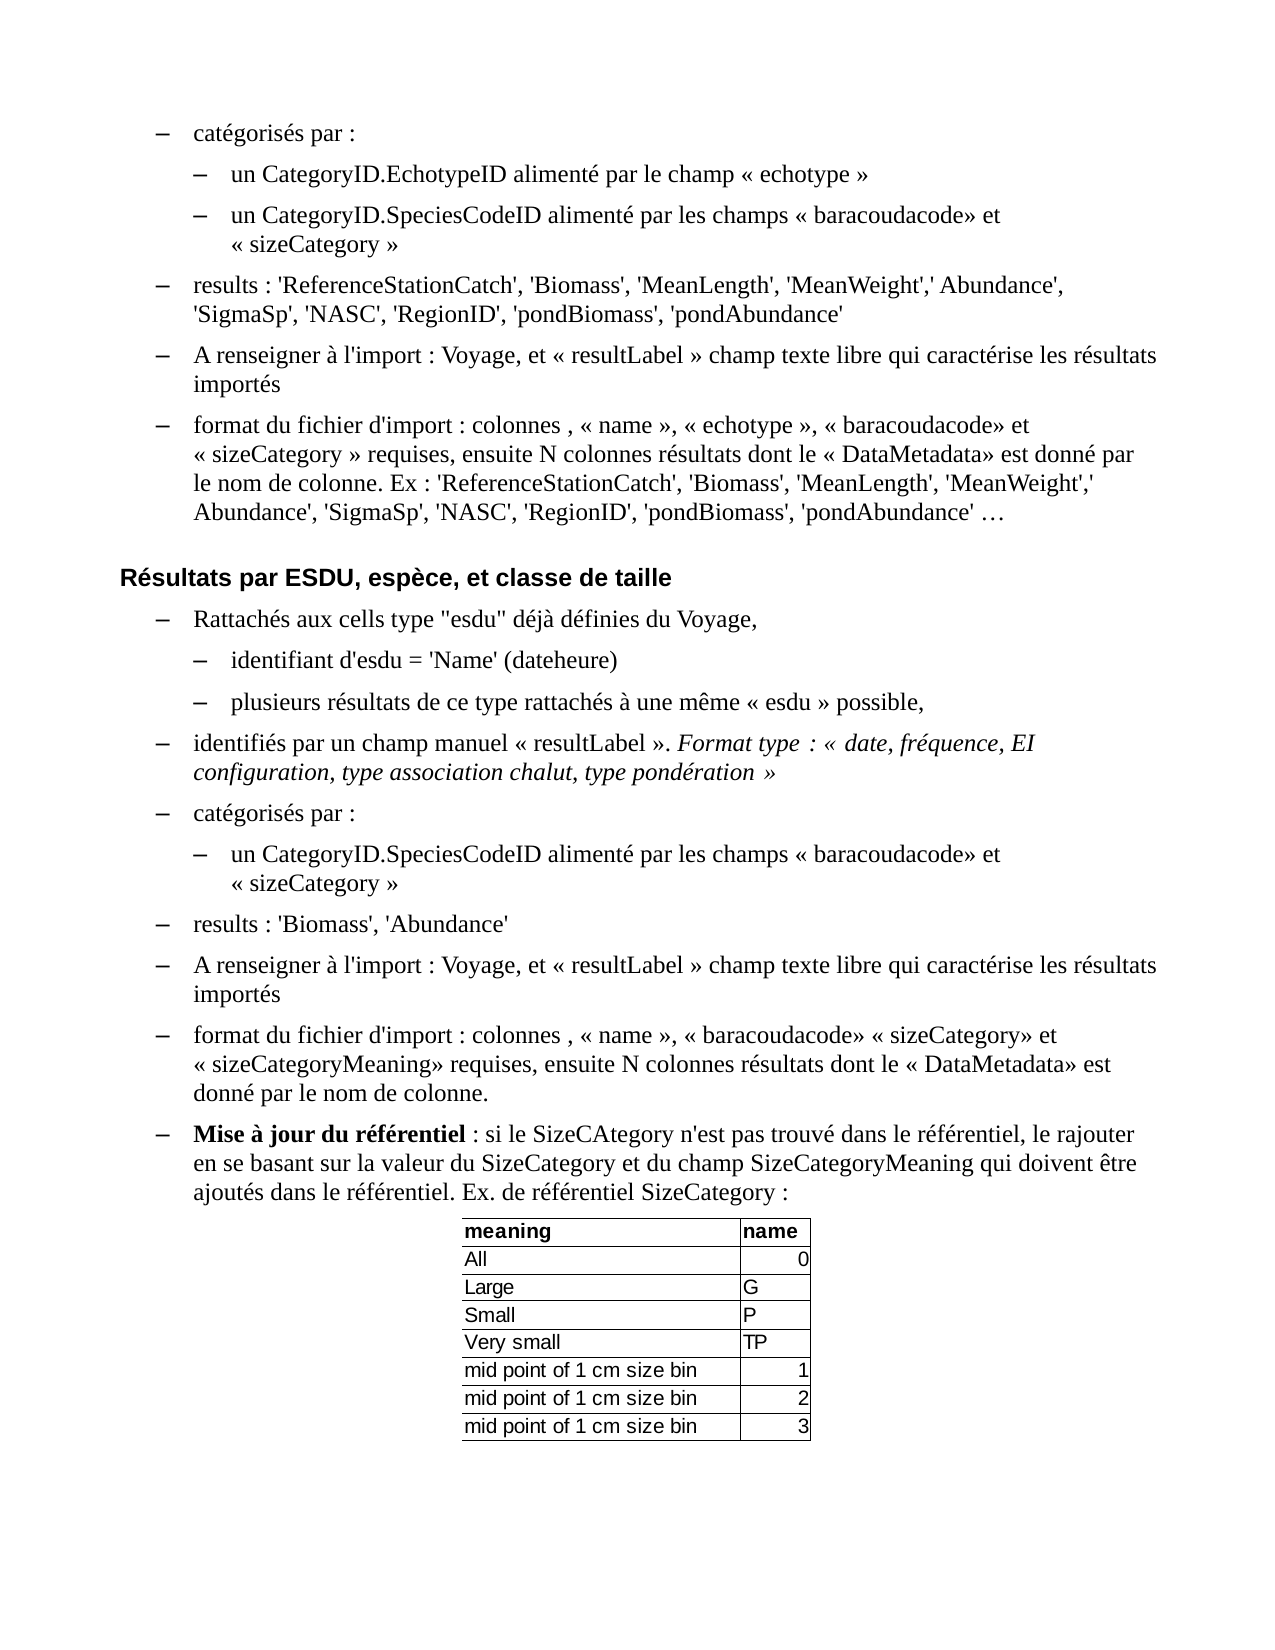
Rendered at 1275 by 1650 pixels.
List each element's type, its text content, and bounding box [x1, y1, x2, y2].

list format du fichier d'import : colonnes , « name », « baracoudacode» « sizeCategory» et « sizeCategoryMeaning» requises, ensuite N colonnes résultats dont le « DataMetadata» est donné par le nom de colonne. [156, 1021, 1157, 1107]
list format du fichier d'import : colonnes , « name », « echotype », « baracoudacode» et « sizeCategory » requises, ensuite N colonnes résultats dont le « DataMetadata» est donné par le nom de colonne. Ex : 'ReferenceStationCatch', 'Biomass', 'MeanLength', 'MeanWeight',' Abundance', 'SigmaSp', 'NASC', 'RegionID', 'pondBiomass', 'pondAbundance' … [156, 411, 1157, 526]
list un CategoryID.SpeciesCodeID alimenté par les champs « baracoudacode» et « sizeCategory » [193, 201, 1157, 258]
list A renseigner à l'import : Voyage, et « resultLabel » champ texte libre qui caractérise les résultats importés [156, 341, 1157, 398]
list Mise à jour du référentiel : si le SizeCAtegory n'est pas trouvé dans le référentiel, le rajouter en se basant sur la valeur du SizeCategory et du champ SizeCategoryMeaning qui doivent être ajoutés dans le référentiel. Ex. de référentiel SizeCategory : [156, 1119, 1157, 1206]
list results : 'Biomass', 'Abundance' [156, 909, 1157, 938]
list un CategoryID.SpeciesCodeID alimenté par les champs « baracoudacode» et « sizeCategory » [193, 839, 1157, 897]
list identifiant d'esdu = 'Name' (dateheure) [193, 646, 1157, 674]
list catégorisés par : [156, 798, 1157, 827]
list identifiés par un champ manuel « resultLabel ». Format type : « date, fréquence, EI configuration, type association chalut, type pondération » [156, 728, 1157, 786]
list Rattachés aux cells type "esdu" déjà définies du Voyage, [156, 604, 1157, 633]
list A renseigner à l'import : Voyage, et « resultLabel » champ texte libre qui caractérise les résultats importés [156, 951, 1157, 1008]
list plusieurs résultats de ce type rattachés à une même « esdu » possible, [193, 687, 1157, 716]
list un CategoryID.EchotypeID alimenté par le champ « echotype » [193, 159, 1157, 188]
list catégorisés par : [156, 118, 1157, 147]
subtitle Résultats par ESDU, espèce, et classe de taille [82, 563, 1157, 592]
list results : 'ReferenceStationCatch', 'Biomass', 'MeanLength', 'MeanWeight',' Abundance', 'SigmaSp', 'NASC', 'RegionID', 'pondBiomass', 'pondAbundance' [156, 271, 1157, 328]
